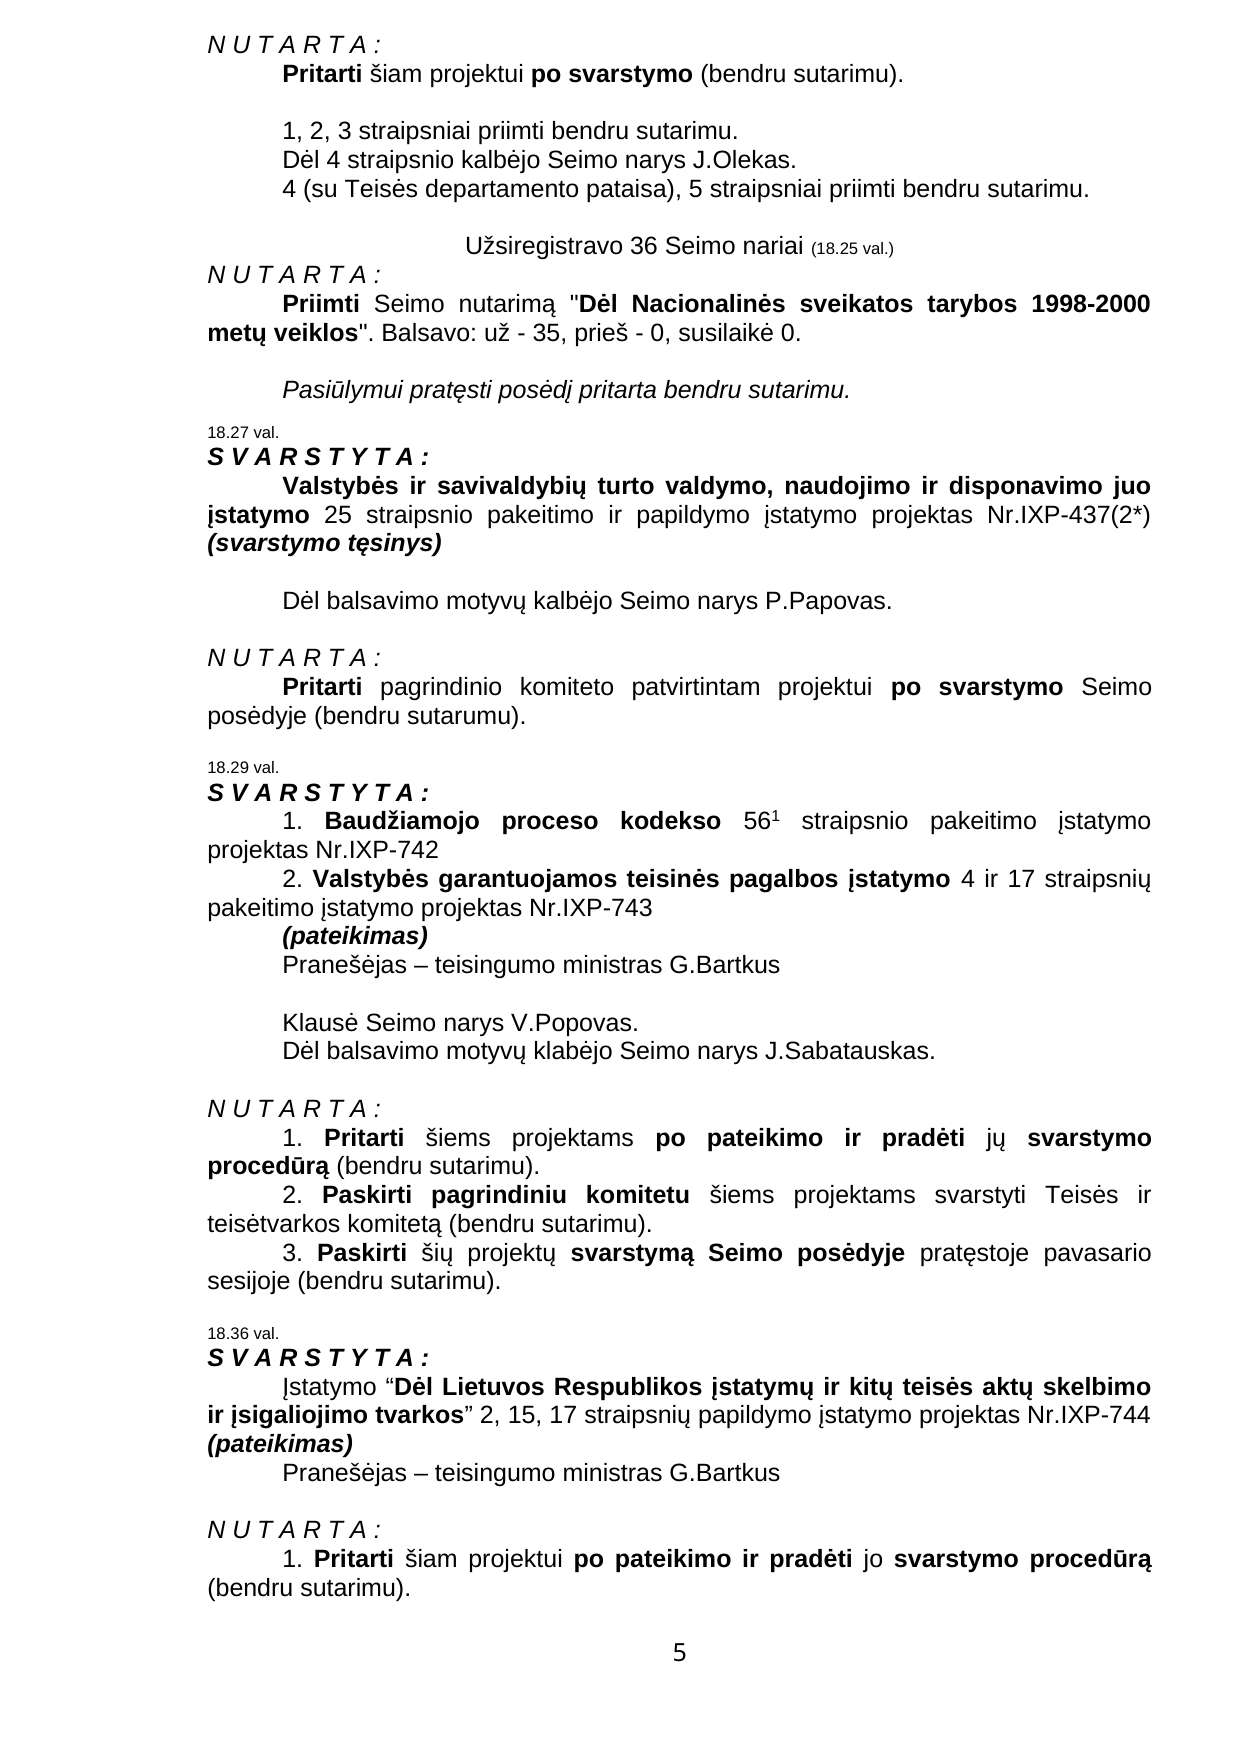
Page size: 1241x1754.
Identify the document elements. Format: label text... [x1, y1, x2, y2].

text 3. Paskirti šių projektų svarstymą Seimo posėdyje pratęstoje pavasario sesijoje (bendru sutarimu). [207, 1237, 1152, 1295]
text 1. Baudžiamojo proceso kodekso 561 straipsnio pakeitimo įstatymo projektas Nr.IXP-742 [207, 806, 1152, 864]
text 4 (su Teisės departamento pataisa), 5 straipsniai priimti bendru sutarimu. [207, 174, 1152, 202]
text Pranešėjas – teisingumo ministras G.Bartkus [207, 1458, 1152, 1487]
text S V A R S T Y T A : [207, 777, 1152, 806]
text N U T A R T A : [207, 260, 1152, 289]
text Pranešėjas – teisingumo ministras G.Bartkus [207, 950, 1152, 979]
text N U T A R T A : [207, 643, 1152, 672]
text S V A R S T Y T A : [207, 442, 1152, 471]
text Valstybės ir savivaldybių turto valdymo, naudojimo ir disponavimo juo įstatymo 25 straipsnio pakeitimo ir papildymo įstatymo projektas Nr.IXP-437(2*) (svarstymo tęsinys) [207, 471, 1152, 557]
text N U T A R T A : [207, 1515, 1152, 1544]
text Užsiregistravo 36 Seimo nariai (18.25 val.) [207, 231, 1152, 260]
text Pritarti šiam projektui po svarstymo (bendru sutarimu). [207, 59, 1152, 87]
text Įstatymo “Dėl Lietuvos Respublikos įstatymų ir kitų teisės aktų skelbimo ir įsigaliojimo tvarkos” 2, 15, 17 straipsnių papildymo įstatymo projektas Nr.IXP-744 (pateikimas) [207, 1372, 1152, 1458]
text Dėl balsavimo motyvų kalbėjo Seimo narys P.Papovas. [207, 586, 1152, 614]
text 18.36 val. [207, 1324, 1152, 1343]
text (pateikimas) [207, 921, 1152, 950]
text 2. Valstybės garantuojamos teisinės pagalbos įstatymo 4 ir 17 straipsnių pakeitimo įstatymo projektas Nr.IXP-743 [207, 864, 1152, 921]
text 1, 2, 3 straipsniai priimti bendru sutarimu. [207, 116, 1152, 145]
text Pasiūlymui pratęsti posėdį pritarta bendru sutarimu. [207, 375, 1152, 404]
text 1. Pritarti šiam projektui po pateikimo ir pradėti jo svarstymo procedūrą (bendru sutarimu). [207, 1544, 1152, 1602]
text 1. Pritarti šiems projektams po pateikimo ir pradėti jų svarstymo procedūrą (bendru sutarimu). [207, 1122, 1152, 1180]
text 2. Paskirti pagrindiniu komitetu šiems projektams svarstyti Teisės ir teisėtvarkos komitetą (bendru sutarimu). [207, 1180, 1152, 1237]
text Dėl balsavimo motyvų klabėjo Seimo narys J.Sabatauskas. [207, 1036, 1152, 1065]
text Pritarti pagrindinio komiteto patvirtintam projektui po svarstymo Seimo posėdyje (bendru sutarumu). [207, 672, 1152, 729]
text S V A R S T Y T A : [207, 1343, 1152, 1372]
text N U T A R T A : [207, 30, 1152, 59]
text Dėl 4 straipsnio kalbėjo Seimo narys J.Olekas. [207, 145, 1152, 174]
text Klausė Seimo narys V.Popovas. [207, 1007, 1152, 1036]
text N U T A R T A : [207, 1094, 1152, 1122]
text 18.29 val. [207, 758, 1152, 777]
text Priimti Seimo nutarimą "Dėl Nacionalinės sveikatos tarybos 1998-2000 metų veiklos". Balsavo: už - 35, prieš - 0, susilaikė 0. [207, 289, 1152, 346]
text 18.27 val. [207, 423, 1152, 442]
